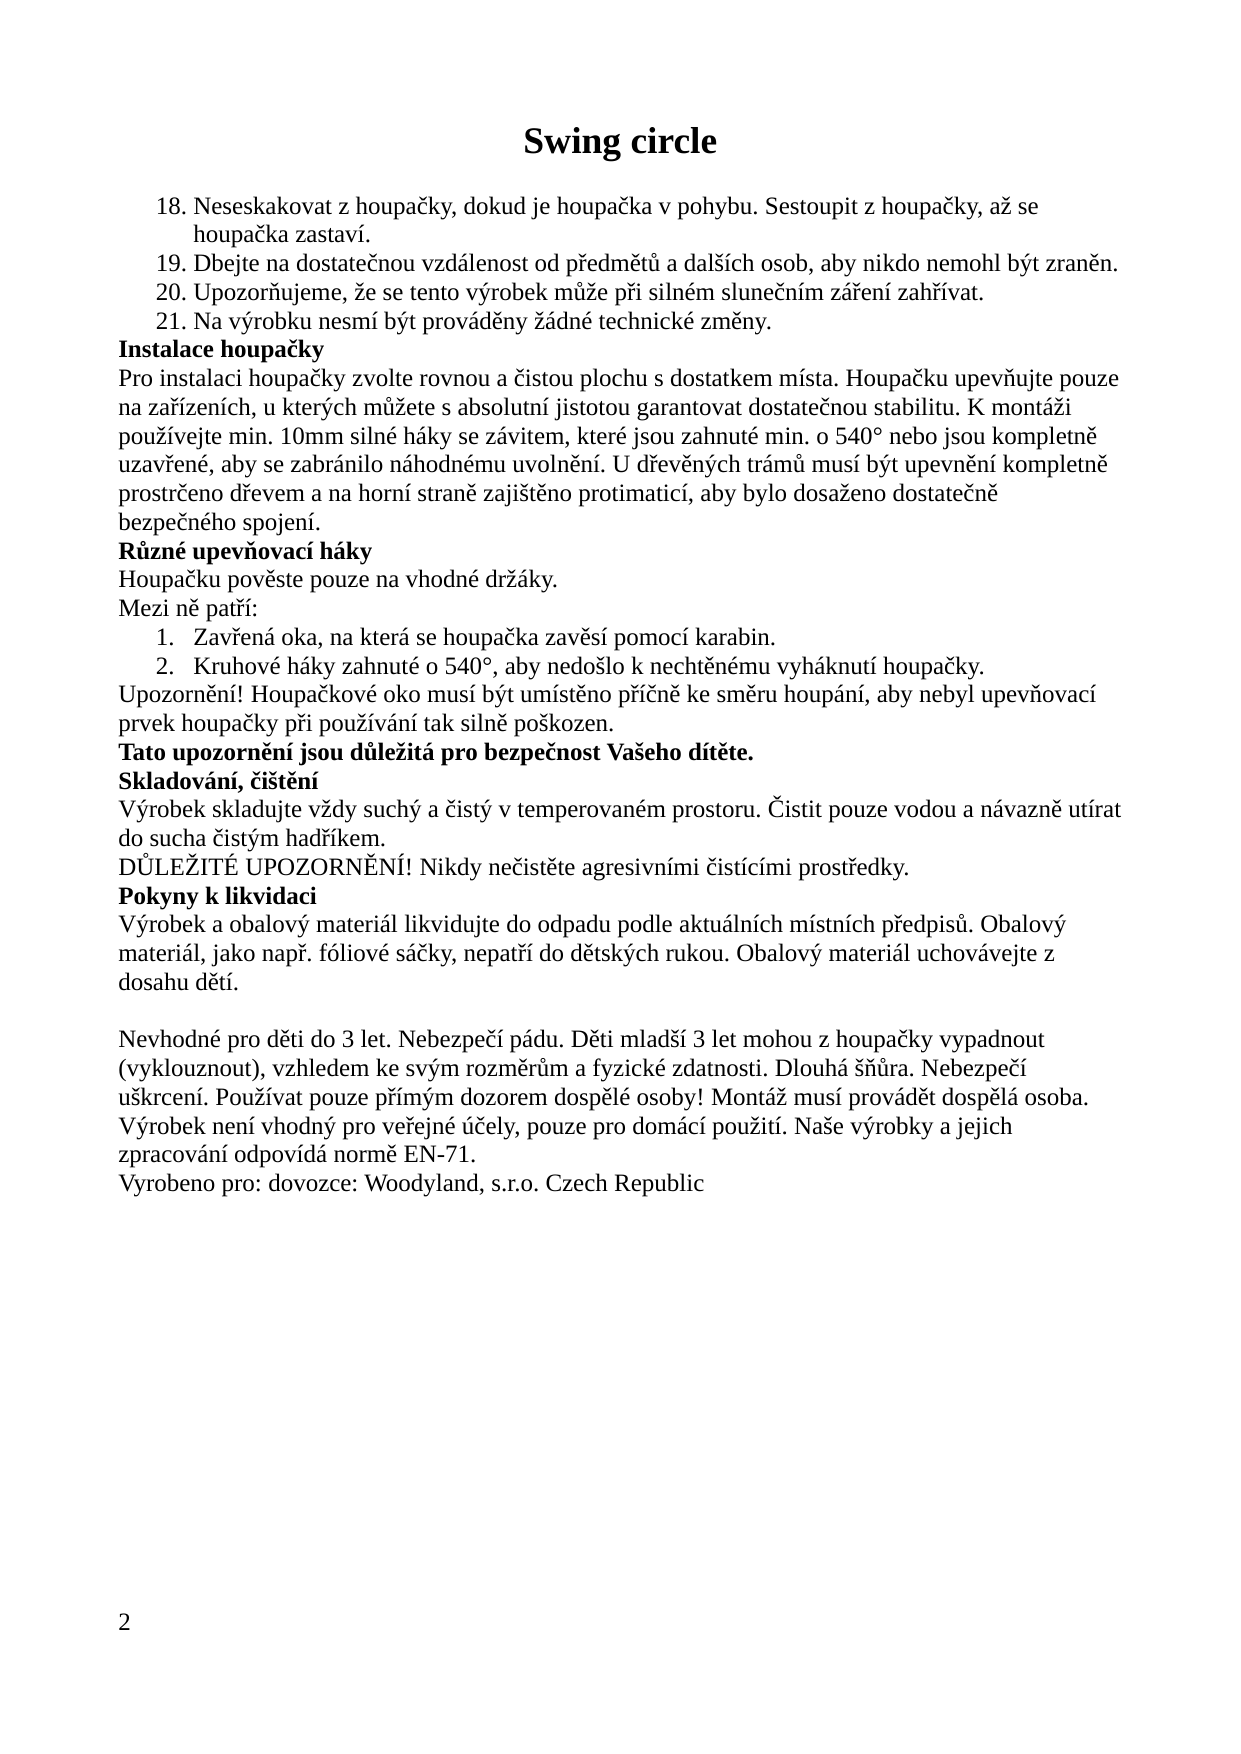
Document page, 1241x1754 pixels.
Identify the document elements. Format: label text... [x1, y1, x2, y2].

text Vyrobeno pro: dovozce: Woodyland, s.r.o. Czech Republic [118, 1168, 1122, 1197]
text Pro instalaci houpačky zvolte rovnou a čistou plochu s dostatkem místa. Houpačku upevňujte pouze na zařízeních, u kterých můžete s absolutní jistotou garantovat dostatečnou stabilitu. K montáži používejte min. 10mm silné háky se závitem, které jsou zahnuté min. o 540° nebo jsou kompletně uzavřené, aby se zabránilo náhodnému uvolnění. U dřevěných trámů musí být upevnění kompletně prostrčeno dřevem a na horní straně zajištěno protimaticí, aby bylo dosaženo dostatečně bezpečného spojení. [118, 363, 1122, 536]
text Výrobek skladujte vždy suchý a čistý v temperovaném prostoru. Čistit pouze vodou a návazně utírat do sucha čistým hadříkem. [118, 794, 1122, 852]
text Houpačku pověste pouze na vhodné držáky. [118, 564, 1122, 593]
text Pokyny k likvidaci [118, 881, 1122, 909]
text Nevhodné pro děti do 3 let. Nebezpečí pádu. Děti mladší 3 let mohou z houpačky vypadnout (vyklouznout), vzhledem ke svým rozměrům a fyzické zdatnosti. Dlouhá šňůra. Nebezpečí uškrcení. Používat pouze přímým dozorem dospělé osoby! Montáž musí provádět dospělá osoba. Výrobek není vhodný pro veřejné účely, pouze pro domácí použití. Naše výrobky a jejich zpracování odpovídá normě EN-71. [118, 1024, 1122, 1168]
list Kruhové háky zahnuté o 540°, aby nedošlo k nechtěnému vyháknutí houpačky. [156, 651, 1122, 679]
text Upozornění! Houpačkové oko musí být umístěno příčně ke směru houpání, aby nebyl upevňovací prvek houpačky při používání tak silně poškozen. [118, 679, 1122, 737]
text DŮLEŽITÉ UPOZORNĚNÍ! Nikdy nečistěte agresivními čistícími prostředky. [118, 852, 1122, 881]
list Neseskakovat z houpačky, dokud je houpačka v pohybu. Sestoupit z houpačky, až se houpačka zastaví. [156, 191, 1122, 248]
list Na výrobku nesmí být prováděny žádné technické změny. [156, 306, 1122, 334]
text Výrobek a obalový materiál likvidujte do odpadu podle aktuálních místních předpisů. Obalový materiál, jako např. fóliové sáčky, nepatří do dětských rukou. Obalový materiál uchovávejte z dosahu dětí. [118, 909, 1122, 996]
text Instalace houpačky [118, 334, 1122, 363]
text Skladování, čištění [118, 766, 1122, 794]
text Tato upozornění jsou důležitá pro bezpečnost Vašeho dítěte. [118, 737, 1122, 766]
text Různé upevňovací háky [118, 536, 1122, 564]
list Dbejte na dostatečnou vzdálenost od předmětů a dalších osob, aby nikdo nemohl být zraněn. [156, 248, 1122, 277]
text Mezi ně patří: [118, 593, 1122, 622]
list Upozorňujeme, že se tento výrobek může při silném slunečním záření zahřívat. [156, 277, 1122, 306]
list Zavřená oka, na která se houpačka zavěsí pomocí karabin. [156, 622, 1122, 651]
